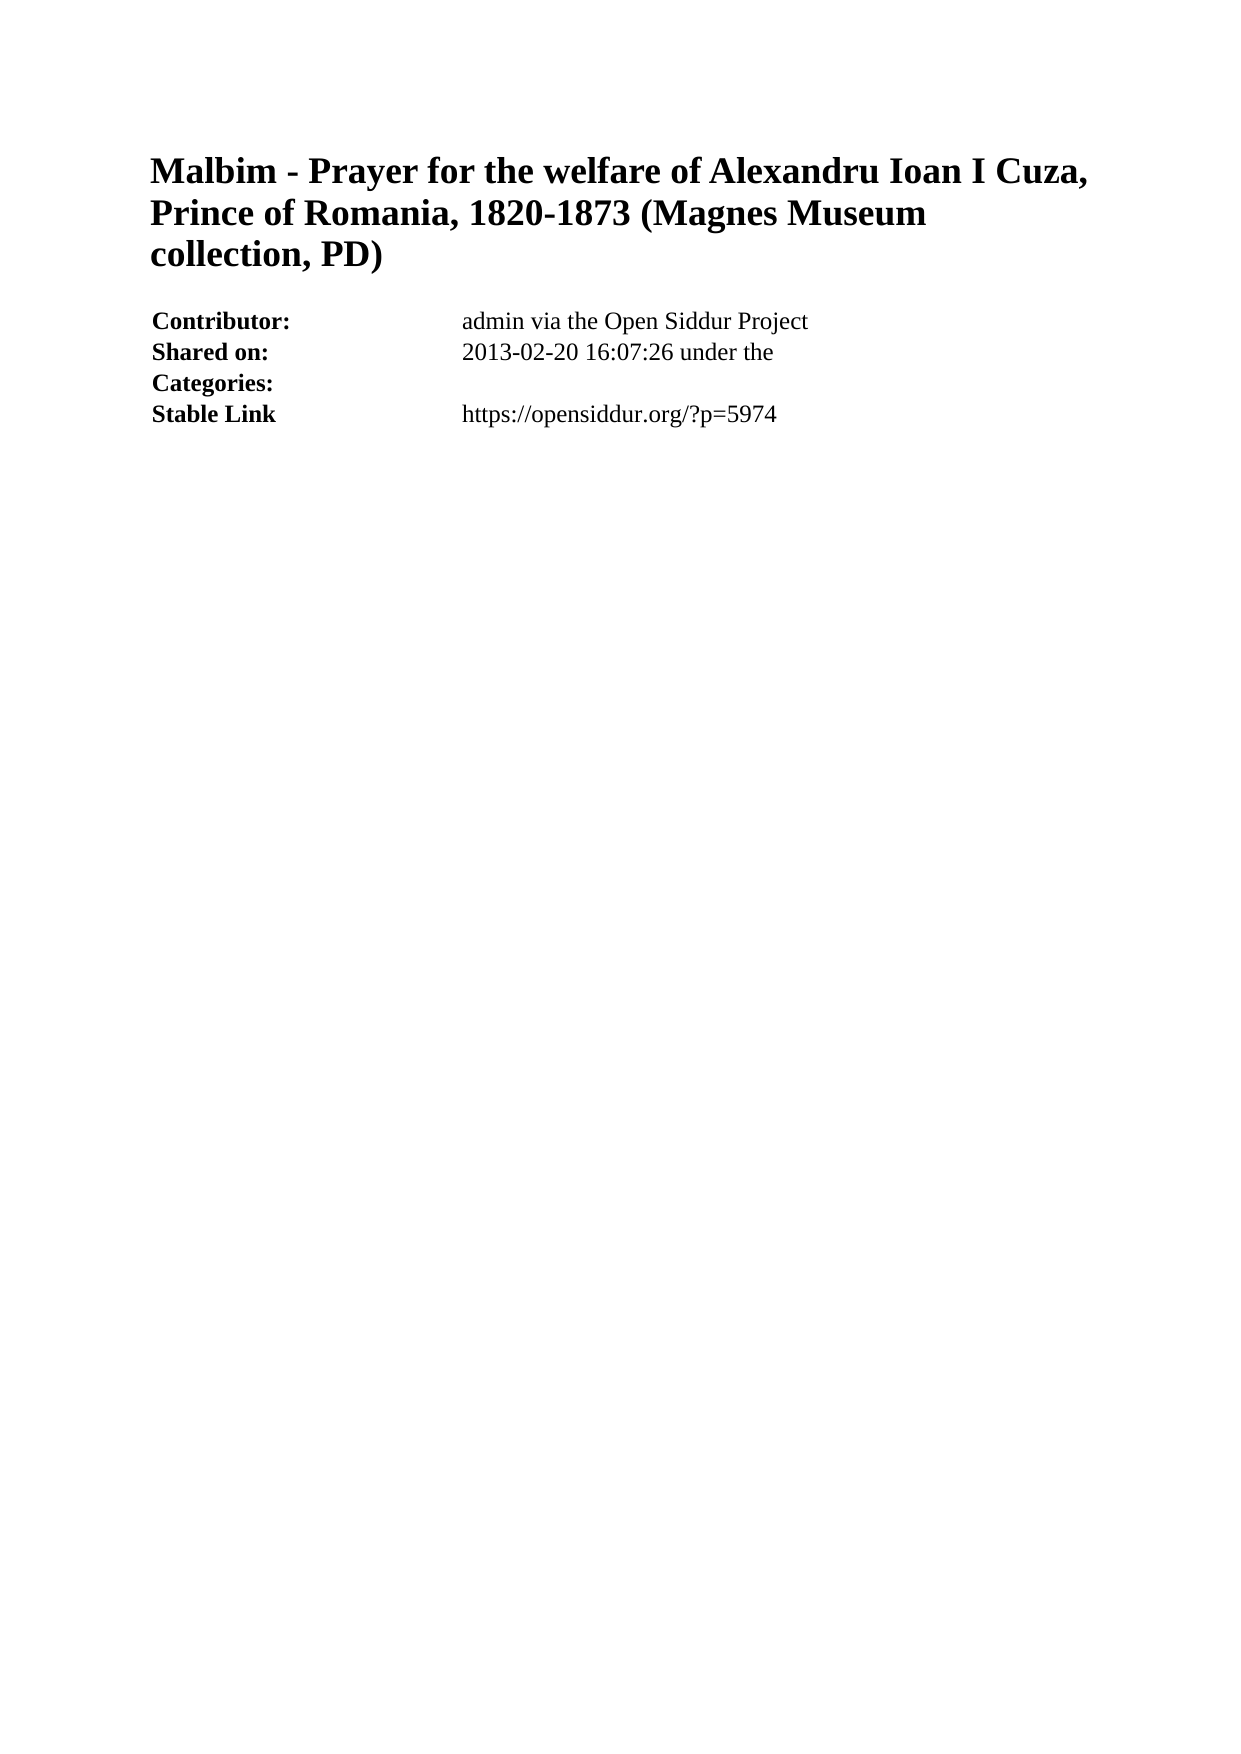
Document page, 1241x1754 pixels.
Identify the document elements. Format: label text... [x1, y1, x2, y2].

table_cell 2013-02-20 16:07:26 under the [460, 337, 1090, 367]
table_cell https://opensiddur.org/?p=5974 [460, 398, 1090, 429]
table_cell Stable Link [150, 398, 460, 429]
table_cell Categories: [150, 368, 460, 398]
table_header Contributor: [150, 306, 460, 337]
table_header admin via the Open Siddur Project [460, 306, 1090, 337]
table_cell Shared on: [150, 337, 460, 367]
subtitle Malbim - Prayer for the welfare of Alexandru Ioan I Cuza, Prince of Romania, 1820-1873 (Magnes Museum collection, PD) [150, 150, 1090, 275]
table_cell [460, 368, 1090, 398]
